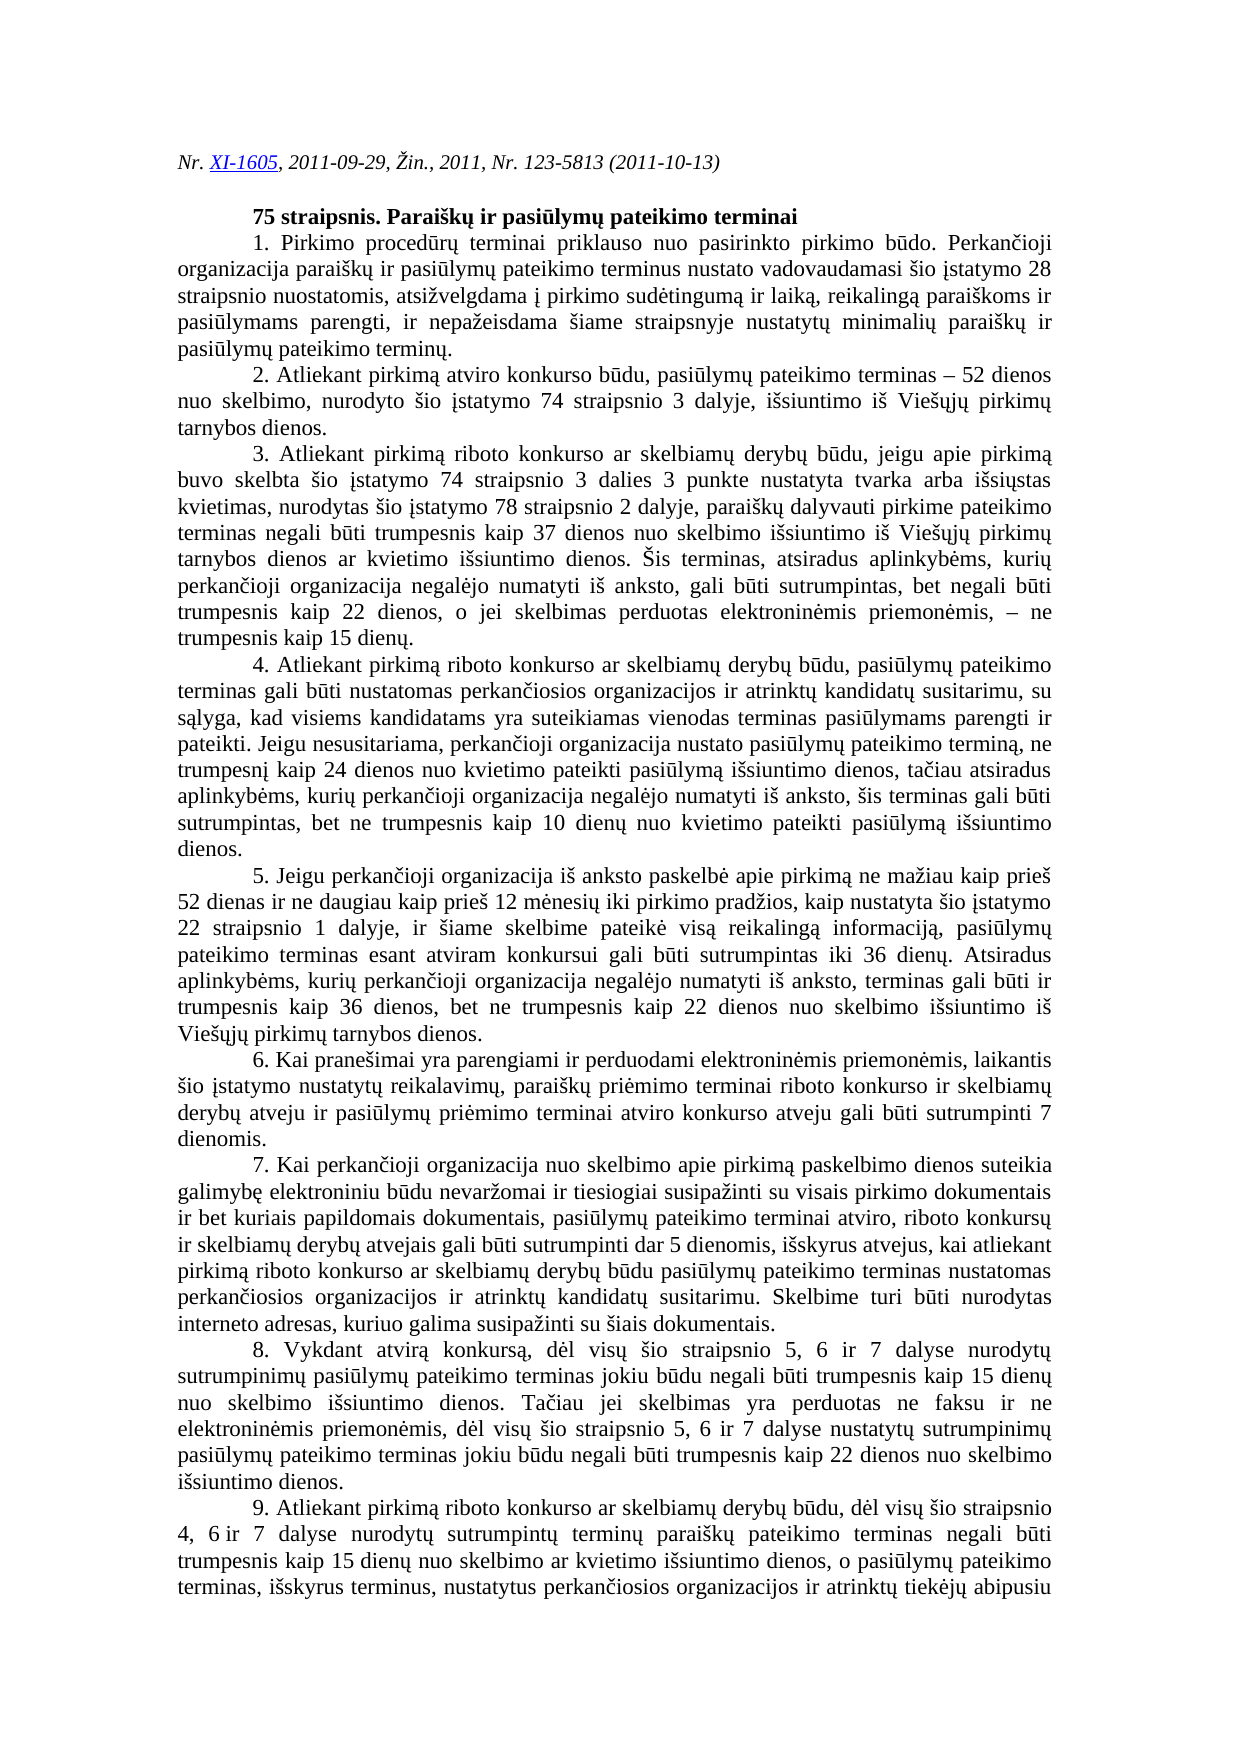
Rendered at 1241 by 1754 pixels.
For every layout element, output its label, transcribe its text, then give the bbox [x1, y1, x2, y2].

text 8. Vykdant atvirą konkursą, dėl visų šio straipsnio 5, 6 ir 7 dalyse nurodytų sutrumpinimų pasiūlymų pateikimo terminas jokiu būdu negali būti trumpesnis kaip 15 dienų nuo skelbimo išsiuntimo dienos. Tačiau jei skelbimas yra perduotas ne faksu ir ne elektroninėmis priemonėmis, dėl visų šio straipsnio 5, 6 ir 7 dalyse nustatytų sutrumpinimų pasiūlymų pateikimo terminas jokiu būdu negali būti trumpesnis kaip 22 dienos nuo skelbimo išsiuntimo dienos. [177, 1336, 1053, 1494]
text 2. Atliekant pirkimą atviro konkurso būdu, pasiūlymų pateikimo terminas – 52 dienos nuo skelbimo, nurodyto šio įstatymo 74 straipsnio 3 dalyje, išsiuntimo iš Viešųjų pirkimų tarnybos dienos. [177, 361, 1053, 440]
text 1. Pirkimo procedūrų terminai priklauso nuo pasirinkto pirkimo būdo. Perkančioji organizacija paraiškų ir pasiūlymų pateikimo terminus nustato vadovaudamasi šio įstatymo 28 straipsnio nuostatomis, atsižvelgdama į pirkimo sudėtingumą ir laiką, reikalingą paraiškoms ir pasiūlymams parengti, ir nepažeisdama šiame straipsnyje nustatytų minimalių paraiškų ir pasiūlymų pateikimo terminų. [177, 229, 1053, 361]
text 9. Atliekant pirkimą riboto konkurso ar skelbiamų derybų būdu, dėl visų šio straipsnio 4, 6 ir 7 dalyse nurodytų sutrumpintų terminų paraiškų pateikimo terminas negali būti trumpesnis kaip 15 dienų nuo skelbimo ar kvietimo išsiuntimo dienos, o pasiūlymų pateikimo terminas, išskyrus terminus, nustatytus perkančiosios organizacijos ir atrinktų tiekėjų abipusiu [177, 1494, 1053, 1599]
text 5. Jeigu perkančioji organizacija iš anksto paskelbė apie pirkimą ne mažiau kaip prieš 52 dienas ir ne daugiau kaip prieš 12 mėnesių iki pirkimo pradžios, kaip nustatyta šio įstatymo 22 straipsnio 1 dalyje, ir šiame skelbime pateikė visą reikalingą informaciją, pasiūlymų pateikimo terminas esant atviram konkursui gali būti sutrumpintas iki 36 dienų. Atsiradus aplinkybėms, kurių perkančioji organizacija negalėjo numatyti iš anksto, terminas gali būti ir trumpesnis kaip 36 dienos, bet ne trumpesnis kaip 22 dienos nuo skelbimo išsiuntimo iš Viešųjų pirkimų tarnybos dienos. [177, 862, 1053, 1046]
text 3. Atliekant pirkimą riboto konkurso ar skelbiamų derybų būdu, jeigu apie pirkimą buvo skelbta šio įstatymo 74 straipsnio 3 dalies 3 punkte nustatyta tvarka arba išsiųstas kvietimas, nurodytas šio įstatymo 78 straipsnio 2 dalyje, paraiškų dalyvauti pirkime pateikimo terminas negali būti trumpesnis kaip 37 dienos nuo skelbimo išsiuntimo iš Viešųjų pirkimų tarnybos dienos ar kvietimo išsiuntimo dienos. Šis terminas, atsiradus aplinkybėms, kurių perkančioji organizacija negalėjo numatyti iš anksto, gali būti sutrumpintas, bet negali būti trumpesnis kaip 22 dienos, o jei skelbimas perduotas elektroninėmis priemonėmis, – ne trumpesnis kaip 15 dienų. [177, 440, 1053, 651]
text 75 straipsnis. Paraiškų ir pasiūlymų pateikimo terminai [177, 203, 1053, 229]
text 4. Atliekant pirkimą riboto konkurso ar skelbiamų derybų būdu, pasiūlymų pateikimo terminas gali būti nustatomas perkančiosios organizacijos ir atrinktų kandidatų susitarimu, su sąlyga, kad visiems kandidatams yra suteikiamas vienodas terminas pasiūlymams parengti ir pateikti. Jeigu nesusitariama, perkančioji organizacija nustato pasiūlymų pateikimo terminą, ne trumpesnį kaip 24 dienos nuo kvietimo pateikti pasiūlymą išsiuntimo dienos, tačiau atsiradus aplinkybėms, kurių perkančioji organizacija negalėjo numatyti iš anksto, šis terminas gali būti sutrumpintas, bet ne trumpesnis kaip 10 dienų nuo kvietimo pateikti pasiūlymą išsiuntimo dienos. [177, 651, 1053, 862]
text 6. Kai pranešimai yra parengiami ir perduodami elektroninėmis priemonėmis, laikantis šio įstatymo nustatytų reikalavimų, paraiškų priėmimo terminai riboto konkurso ir skelbiamų derybų atveju ir pasiūlymų priėmimo terminai atviro konkurso atveju gali būti sutrumpinti 7 dienomis. [177, 1046, 1053, 1152]
text 7. Kai perkančioji organizacija nuo skelbimo apie pirkimą paskelbimo dienos suteikia galimybę elektroniniu būdu nevaržomai ir tiesiogiai susipažinti su visais pirkimo dokumentais ir bet kuriais papildomais dokumentais, pasiūlymų pateikimo terminai atviro, riboto konkursų ir skelbiamų derybų atvejais gali būti sutrumpinti dar 5 dienomis, išskyrus atvejus, kai atliekant pirkimą riboto konkurso ar skelbiamų derybų būdu pasiūlymų pateikimo terminas nustatomas perkančiosios organizacijos ir atrinktų kandidatų susitarimu. Skelbime turi būti nurodytas interneto adresas, kuriuo galima susipažinti su šiais dokumentais. [177, 1152, 1053, 1336]
text Nr. XI-1605, 2011-09-29, Žin., 2011, Nr. 123-5813 (2011-10-13) [177, 150, 1053, 174]
